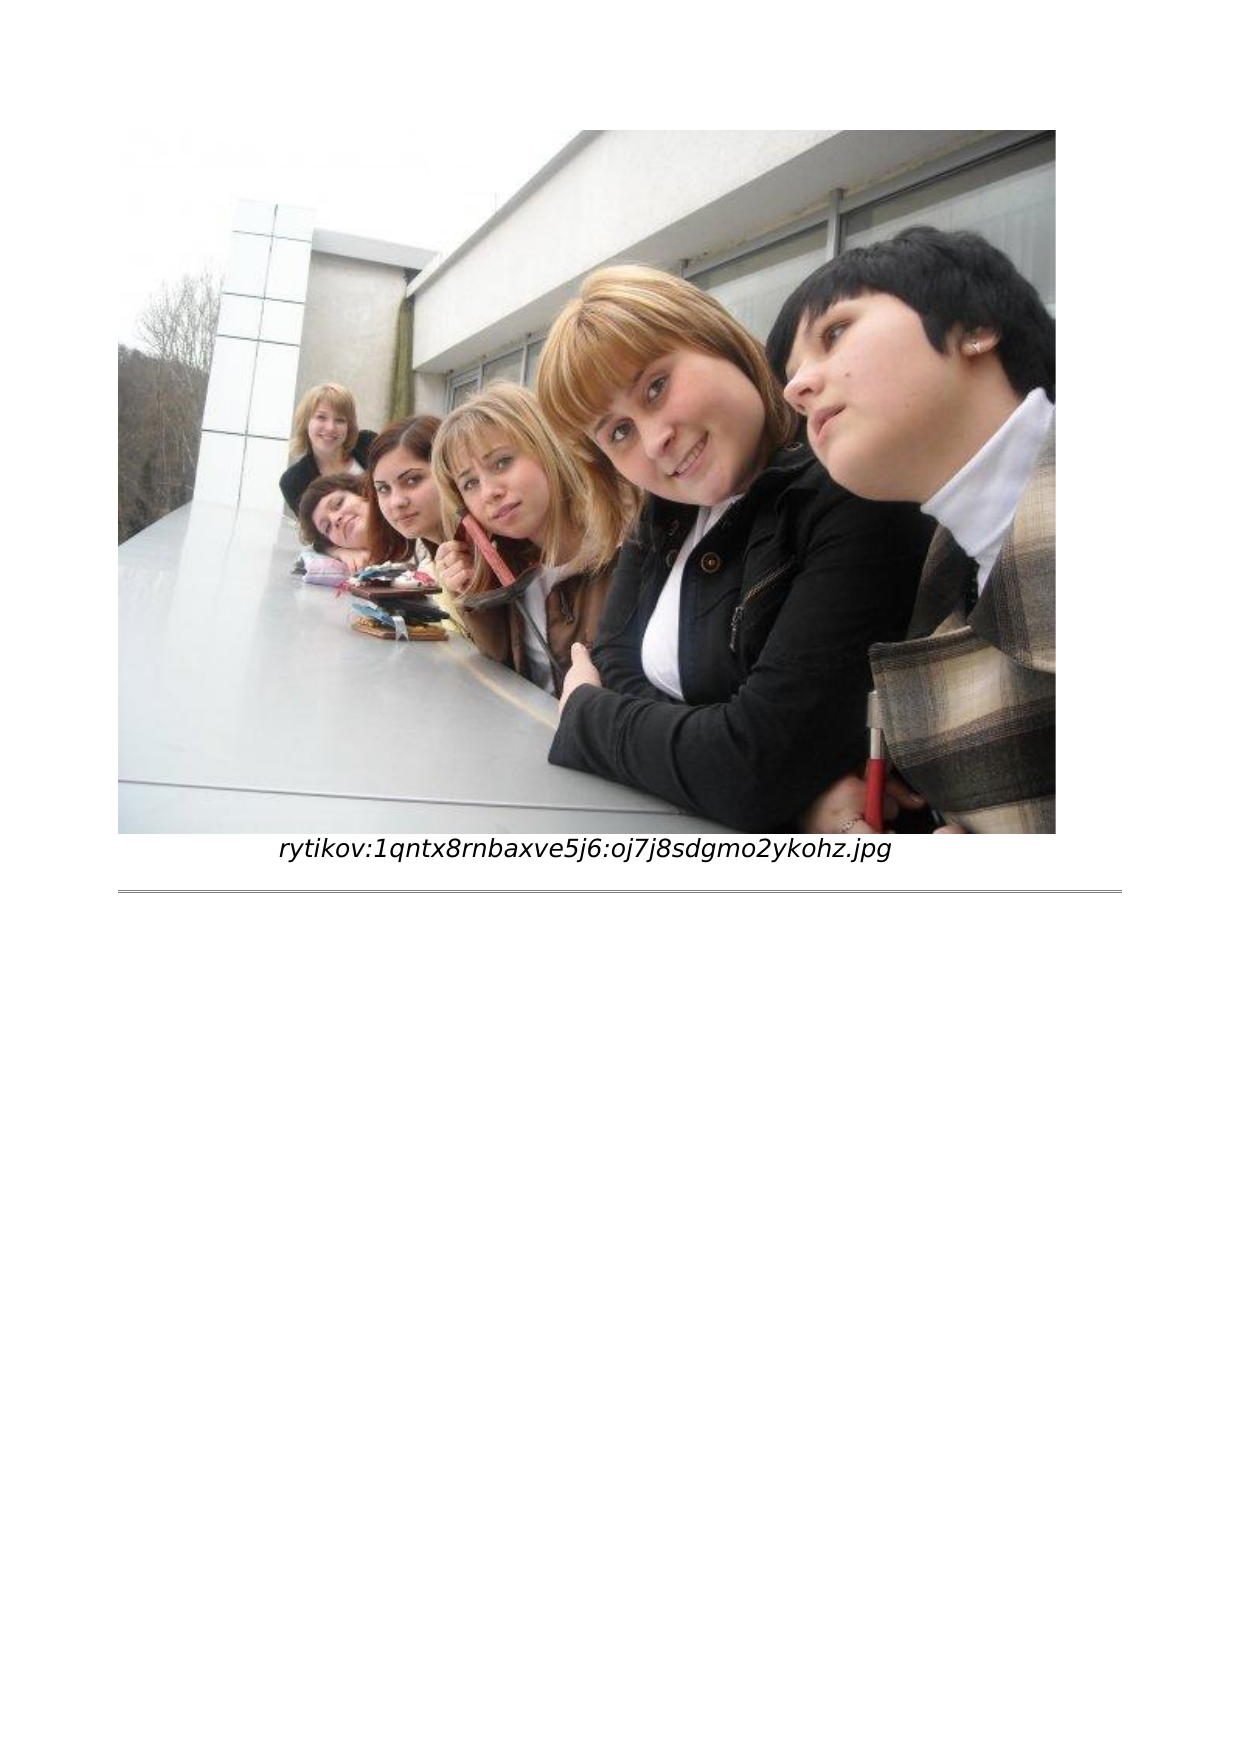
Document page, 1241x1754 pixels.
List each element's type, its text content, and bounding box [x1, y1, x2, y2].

text rytikov:1qntx8rnbaxve5j6:oj7j8sdgmo2ykohz.jpg [118, 834, 1056, 863]
picture [118, 130, 1056, 834]
